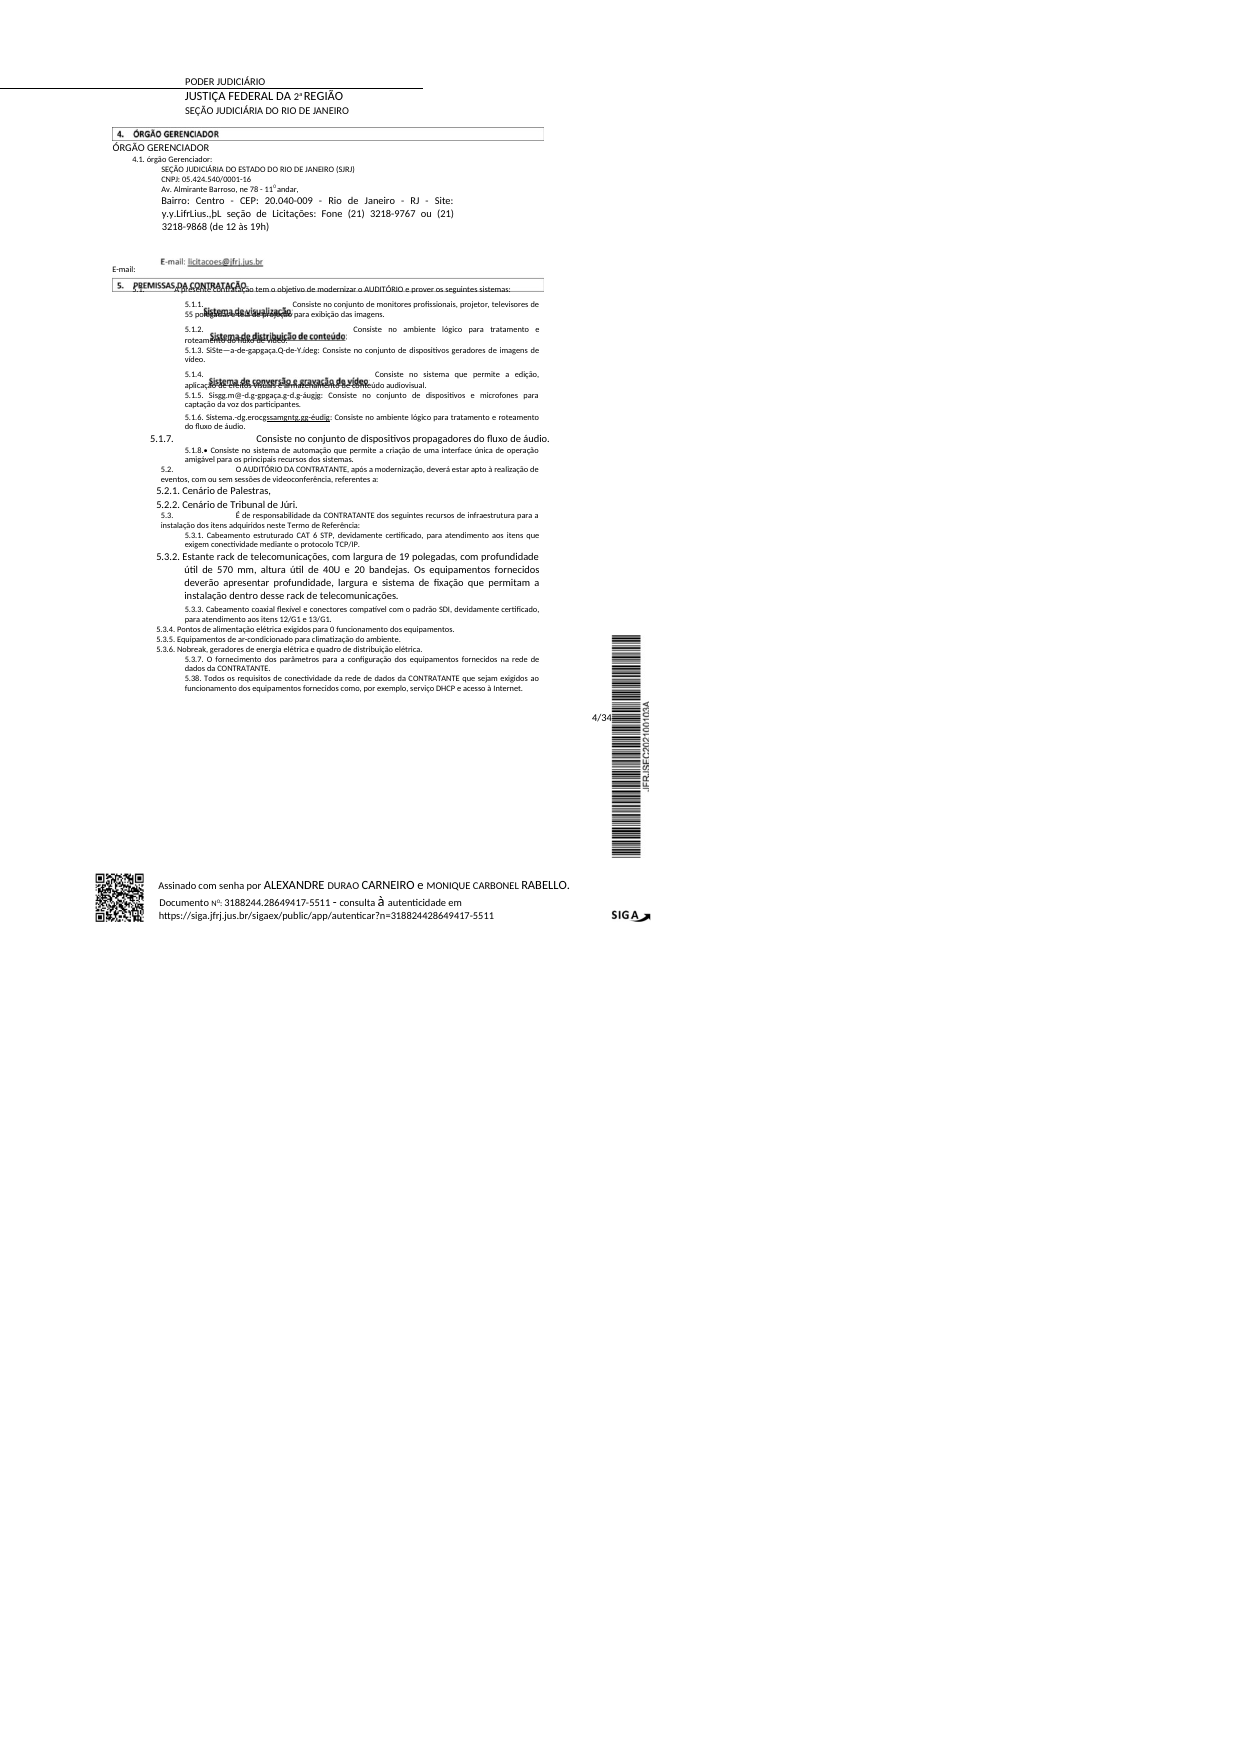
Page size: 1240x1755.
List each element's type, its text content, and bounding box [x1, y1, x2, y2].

text 5.1.7. Consiste no conjunto de dispositivos propagadores do fluxo de áudio. [150, 432, 1089, 445]
text E-mail: [112, 234, 539, 258]
text 5.2.1. Cenário de Palestras, [156, 485, 539, 497]
text SEÇÃO JUDICIÁRIA DO ESTADO DO RIO DE JANEIRO (SJRJ) [161, 164, 539, 174]
text 5.2. O AUDITÓRIO DA CONTRATANTE, após a modernização, deverá estar apto à realização de eventos, com ou sem sessões de videoconferência, referentes a: [161, 465, 539, 484]
text 5.3.4. Pontos de alimentação elétrica exigidos para 0 funcionamento dos equipamentos. [156, 625, 539, 634]
text 5.1.6. Sistema.-dg.erocgssamgntg.gg-éudig: Consiste no ambiente lógico para tratamento e roteamento do fluxo de áudio. [184, 413, 539, 432]
text 5.3. É de responsabilidade da CONTRATANTE dos seguintes recursos de infraestrutura para a instalação dos itens adquiridos neste Termo de Referência: [161, 511, 539, 530]
text 5.1.3. SiSte—a-de-gapgaça.Q-de-Y.ídeg: Consiste no conjunto de dispositivos geradores de imagens de vídeo. [184, 346, 539, 365]
text CNPJ: 05.424.540/0001-16 [161, 174, 539, 184]
text 5.3.7. O fornecimento dos parâmetros para a configuração dos equipamentos fornecidos na rede de dados da CONTRATANTE. [184, 655, 539, 674]
text 5.1.8.• Consiste no sistema de automação que permite a criação de uma interface única de operação amigável para os principais recursos dos sistemas. [184, 446, 539, 464]
text 5.1.1.Consiste no conjunto de monitores profissionais, projetor, televisores de 55 polegadas e tela de projeção para exibição das imagens. [184, 295, 539, 320]
text 5.1.2. Consiste no ambiente lógico para tratamento e roteamento do fluxo de vídeo. [184, 321, 539, 345]
text 4/34 [150, 711, 611, 724]
text Av. Almirante Barroso, ne 78 - 110 andar, [161, 184, 539, 194]
text 5.2.2. Cenário de Tribunal de Júri. [156, 498, 539, 511]
text 5.1.4. Consiste no sistema que permite a edição, aplicação de efeitos visuais e armazenamento de conteúdo audiovisual. [184, 365, 539, 390]
text 5.3.3. Cabeamento coaxial flexível e conectores compatível com o padrão SDI, devidamente certificado, para atendimento aos itens 12/G1 e 13/G1. [184, 605, 539, 624]
text 5.38. Todos os requisitos de conectividade da rede de dados da CONTRATANTE que sejam exigidos ao funcionamento dos equipamentos fornecidos como, por exemplo, serviço DHCP e acesso à Internet. [184, 674, 539, 693]
text 5.3.5. Equipamentos de ar-condicionado para climatização do ambiente. [156, 635, 539, 644]
text 5.3.1. Cabeamento estruturado CAT 6 STP, devidamente certificado, para atendimento aos itens que exigem conectividade mediante o protocolo TCP/IP. [184, 531, 539, 550]
text 5.1.5. Sisgg.m@-d.g-gpgaça.g-d.g-áugjg: Consiste no conjunto de dispositivos e microfones para captação da voz dos participantes. [184, 391, 539, 410]
text 5.1. A presente contratação tem o objetivo de modernizar o AUDITÓRIO e prover os seguintes sistemas: [132, 285, 1089, 295]
text 4.1. órgão Gerenciador: [132, 154, 539, 164]
text ÓRGÃO GERENCIADOR [112, 141, 539, 154]
text Bairro: Centro - CEP: 20.040-009 - Rio de Janeiro - RJ - Site: y.y.LifrLius.,þL seção de Licitações: Fone (21) 3218-9767 ou (21) 3218-9868 (de 12 às 19h) [161, 194, 454, 233]
text 5.3.6. Nobreak, geradores de energia elétrica e quadro de distribuição elétrica. [156, 645, 539, 654]
text 5.3.2. Estante rack de telecomunicações, com largura de 19 polegadas, com profundidade útil de 570 mm, altura útil de 40U e 20 bandejas. Os equipamentos fornecidos deverão apresentar profundidade, largura e sistema de fixação que permitam a instalação dentro desse rack de telecomunicações. [156, 551, 539, 602]
